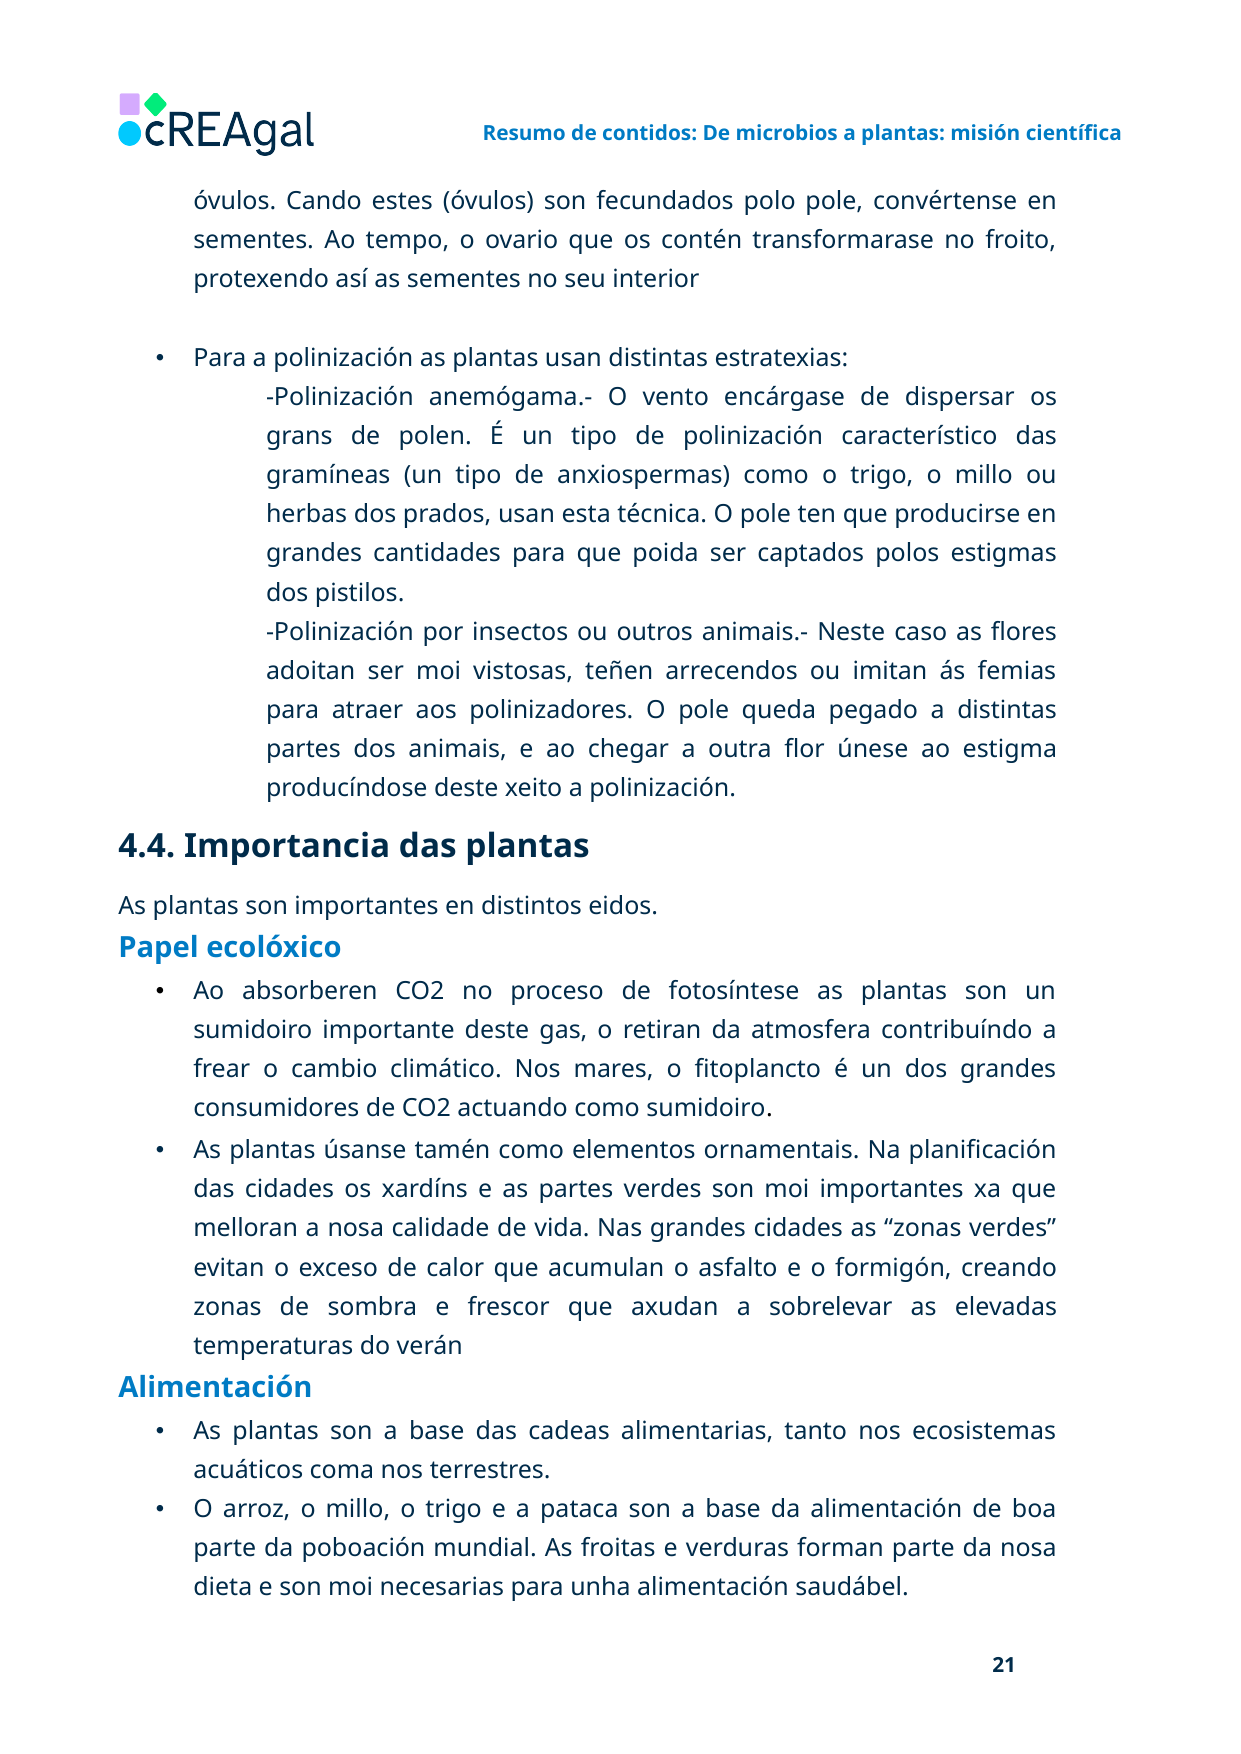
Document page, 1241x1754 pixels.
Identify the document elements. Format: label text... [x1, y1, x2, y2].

subtitle Alimentación [118, 1367, 1058, 1406]
list As plantas son a base das cadeas alimentarias, tanto nos ecosistemas acuáticos coma nos terrestres. [156, 1412, 1058, 1486]
subtitle Papel ecolóxico [118, 927, 1058, 966]
list Ao absorberen CO2 no proceso de fotosíntese as plantas son un sumidoiro importante deste gas, o retiran da atmosfera contribuíndo a frear o cambio climático. Nos mares, o fitoplancto é un dos grandes consumidores de CO2 actuando como sumidoiro. [156, 972, 1058, 1124]
text -Polinización anemógama.- O vento encárgase de dispersar os grans de polen. É un tipo de polinización característico das gramíneas (un tipo de anxiospermas) como o trigo, o millo ou herbas dos prados, usan esta técnica. O pole ten que producirse en grandes cantidades para que poida ser captados polos estigmas dos pistilos. [266, 378, 1058, 608]
list óvulos. Cando estes (óvulos) son fecundados polo pole, convértense en sementes. Ao tempo, o ovario que os contén transformarase no froito, protexendo así as sementes no seu interior [156, 182, 1058, 295]
subtitle 4.4. Importancia das plantas [118, 822, 1058, 868]
text -Polinización por insectos ou outros animais.- Neste caso as flores adoitan ser moi vistosas, teñen arrecendos ou imitan ás femias para atraer aos polinizadores. O pole queda pegado a distintas partes dos animais, e ao chegar a outra flor únese ao estigma producíndose deste xeito a polinización. [266, 613, 1058, 804]
text As plantas son importantes en distintos eidos. [118, 888, 1058, 922]
list As plantas úsanse tamén como elementos ornamentais. Na planificación das cidades os xardíns e as partes verdes son moi importantes xa que melloran a nosa calidade de vida. Nas grandes cidades as “zonas verdes” evitan o exceso de calor que acumulan o asfalto e o formigón, creando zonas de sombra e frescor que axudan a sobrelevar as elevadas temperaturas do verán [156, 1132, 1058, 1362]
list O arroz, o millo, o trigo e a pataca son a base da alimentación de boa parte da poboación mundial. As froitas e verduras forman parte da nosa dieta e son moi necesarias para unha alimentación saudábel. [156, 1491, 1058, 1603]
list Para a polinización as plantas usan distintas estratexias: [156, 339, 1058, 373]
